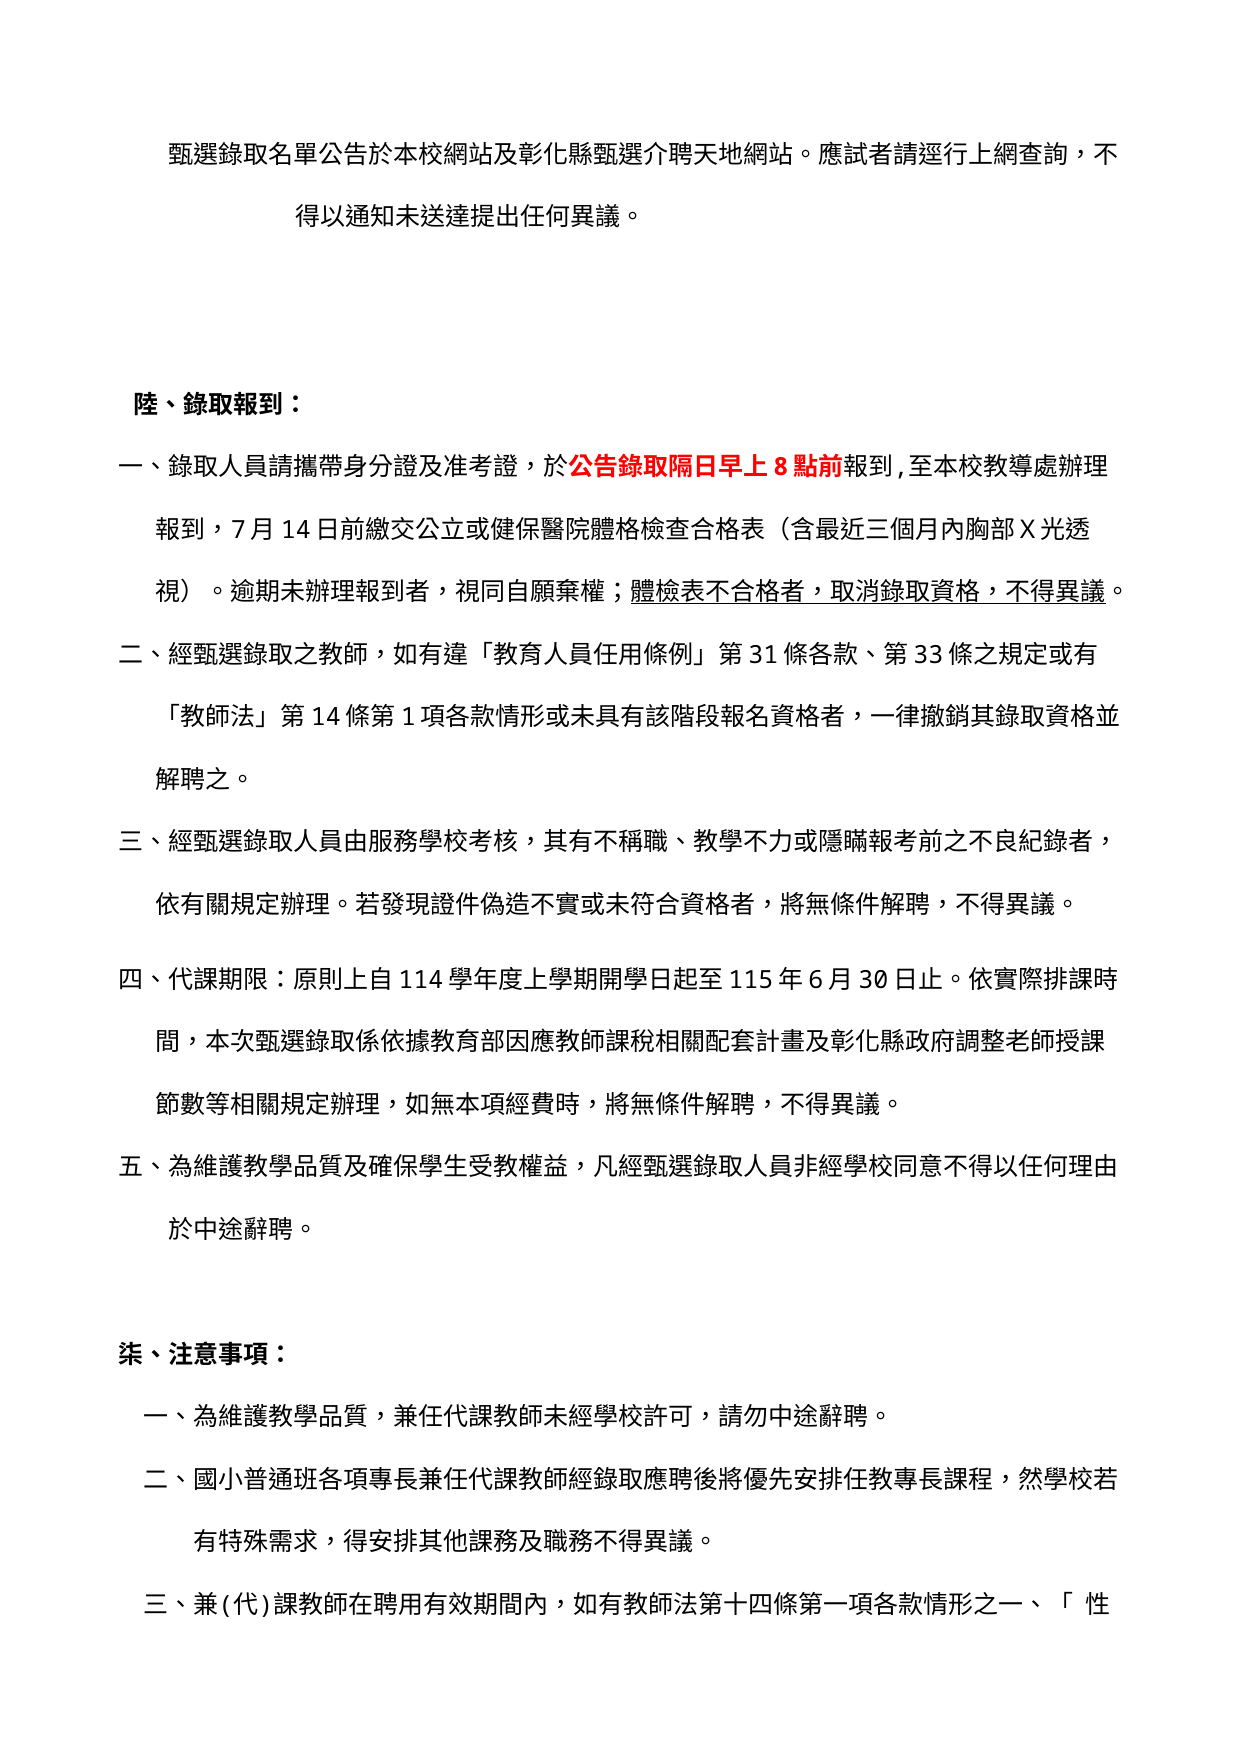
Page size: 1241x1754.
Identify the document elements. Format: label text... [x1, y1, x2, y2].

text 二、經甄選錄取之教師，如有違「教育人員任用條例」第31條各款、第33條之規定或有「教師法」第14條第1項各款情形或未具有該階段報名資格者，一律撤銷其錄取資格並解聘之。 [118, 611, 1122, 798]
text 三、兼(代)課教師在聘用有效期間內，如有教師法第十四條第一項各款情形之一、「 性 [143, 1561, 1122, 1623]
text 甄選錄取名單公告於本校網站及彰化縣甄選介聘天地網站。應試者請逕行上網查詢，不得以通知未送達提出任何異議。 [168, 111, 1122, 236]
text 五、為維護教學品質及確保學生受教權益，凡經甄選錄取人員非經學校同意不得以任何理由於中途辭聘。 [118, 1123, 1122, 1248]
text 二、國小普通班各項專長兼任代課教師經錄取應聘後將優先安排任教專長課程，然學校若 有特殊需求，得安排其他課務及職務不得異議。 [143, 1436, 1122, 1561]
text 四、代課期限：原則上自114學年度上學期開學日起至115年6月30日止。依實際排課時間，本次甄選錄取係依據教育部因應教師課稅相關配套計畫及彰化縣政府調整老師授課節數等相關規定辦理，如無本項經費時，將無條件解聘，不得異議。 [118, 936, 1122, 1123]
text 柒、注意事項： [118, 1311, 1122, 1373]
text 陸、錄取報到： [118, 361, 1122, 423]
text 三、經甄選錄取人員由服務學校考核，其有不稱職、教學不力或隱瞞報考前之不良紀錄者，依有關規定辦理。若發現證件偽造不實或未符合資格者，將無條件解聘，不得異議。 [118, 798, 1122, 923]
text 一、為維護教學品質，兼任代課教師未經學校許可，請勿中途辭聘。 [118, 1373, 1122, 1436]
text 一、錄取人員請攜帶身分證及准考證，於公告錄取隔日早上8點前報到,至本校教導處辦理報到，7月14日前繳交公立或健保醫院體格檢查合格表（含最近三個月內胸部Ｘ光透視）。逾期未辦理報到者，視同自願棄權；體檢表不合格者，取消錄取資格，不得異議。 [118, 423, 1122, 611]
